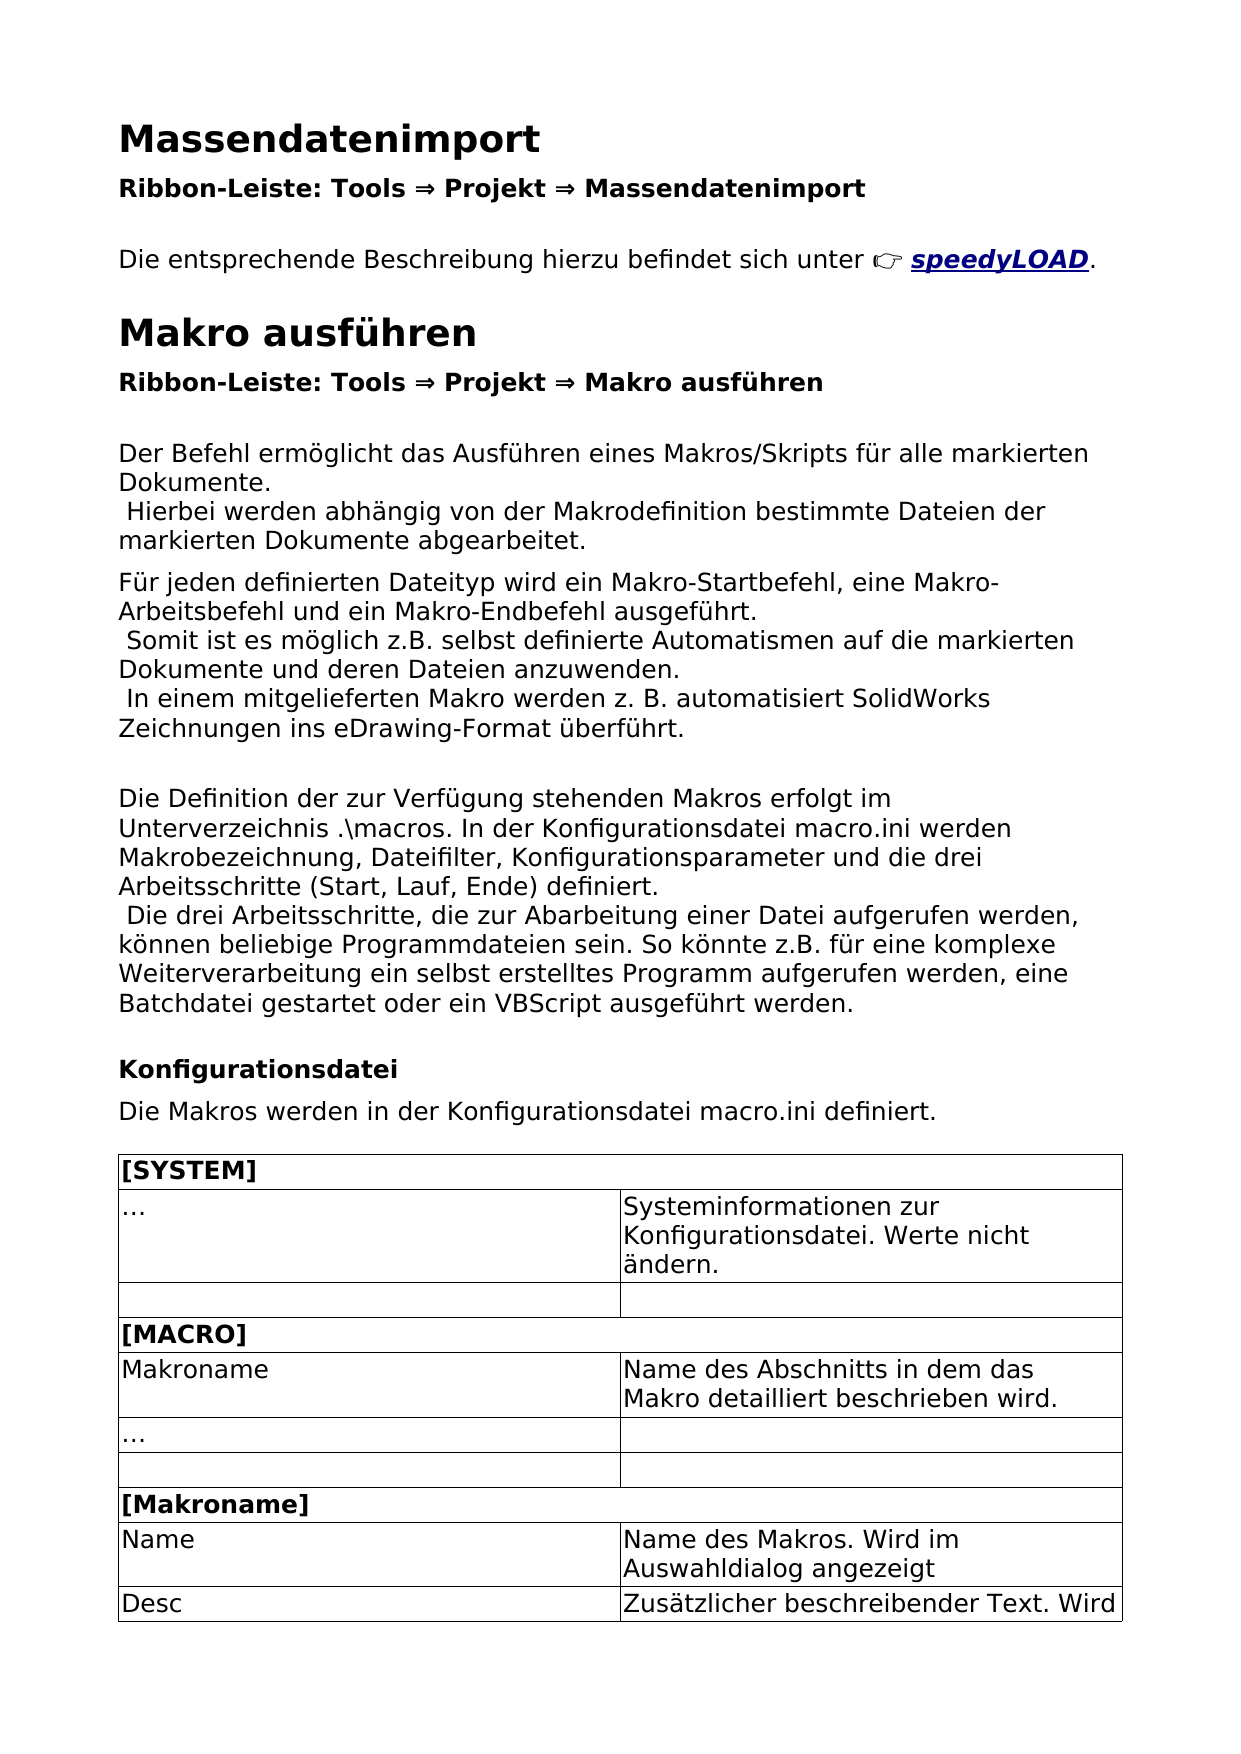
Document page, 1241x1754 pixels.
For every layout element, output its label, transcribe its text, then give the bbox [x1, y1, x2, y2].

table_cell [621, 1418, 1122, 1452]
table_cell Makroname [119, 1353, 620, 1417]
table_cell [Makroname] [119, 1488, 1122, 1522]
text Ribbon-Leiste: Tools ⇒ Projekt ⇒ Massendatenimport [118, 174, 1122, 233]
table_cell Desc [119, 1587, 620, 1621]
text Für jeden definierten Dateityp wird ein Makro-Startbefehl, eine Makro-Arbeitsbefehl und ein Makro-Endbefehl ausgeführt. Somit ist es möglich z.B. selbst definierte Automatismen auf die markierten Dokumente und deren Dateien anzuwenden. In einem mitgelieferten Makro werden z. B. automatisiert SolidWorks Zeichnungen ins eDrawing-Format überführt. [118, 568, 1122, 772]
subtitle Konfigurationsdatei [118, 1055, 1122, 1084]
text Die entsprechende Beschreibung hierzu befindet sich unter 👉 speedyLOAD. [118, 245, 1122, 274]
table_cell [621, 1283, 1122, 1317]
table_header [SYSTEM] [119, 1155, 1122, 1189]
text Der Befehl ermöglicht das Ausführen eines Makros/Skripts für alle markierten Dokumente. Hierbei werden abhängig von der Makrodefinition bestimmte Dateien der markierten Dokumente abgearbeitet. [118, 439, 1122, 555]
table_cell [119, 1453, 620, 1487]
subtitle Massendatenimport [118, 118, 1122, 162]
table_cell Name des Makros. Wird im Auswahldialog angezeigt [621, 1523, 1122, 1586]
subtitle Makro ausführen [118, 312, 1122, 355]
table_cell Systeminformationen zur Konfigurationsdatei. Werte nicht ändern. [621, 1190, 1122, 1282]
table_cell Name [119, 1523, 620, 1586]
table_cell … [119, 1418, 620, 1452]
text Die Makros werden in der Konfigurationsdatei macro.ini definiert. [118, 1097, 1122, 1126]
table_cell [MACRO] [119, 1318, 1122, 1352]
table_cell Zusätzlicher beschreibender Text. Wird [621, 1587, 1122, 1621]
table_cell Name des Abschnitts in dem das Makro detailliert beschrieben wird. [621, 1353, 1122, 1417]
text Die Definition der zur Verfügung stehenden Makros erfolgt im Unterverzeichnis .\macros. In der Konfigurationsdatei macro.ini werden Makrobezeichnung, Dateifilter, Konfigurationsparameter und die drei Arbeitsschritte (Start, Lauf, Ende) definiert. Die drei Arbeitsschritte, die zur Abarbeitung einer Datei aufgerufen werden, können beliebige Programmdateien sein. So könnte z.B. für eine komplexe Weiterverarbeitung ein selbst erstelltes Programm aufgerufen werden, eine Batchdatei gestartet oder ein VBScript ausgeführt werden. [118, 784, 1122, 1018]
table_cell [119, 1283, 620, 1317]
table_cell [621, 1453, 1122, 1487]
table_cell … [119, 1190, 620, 1282]
text Ribbon-Leiste: Tools ⇒ Projekt ⇒ Makro ausführen [118, 368, 1122, 426]
